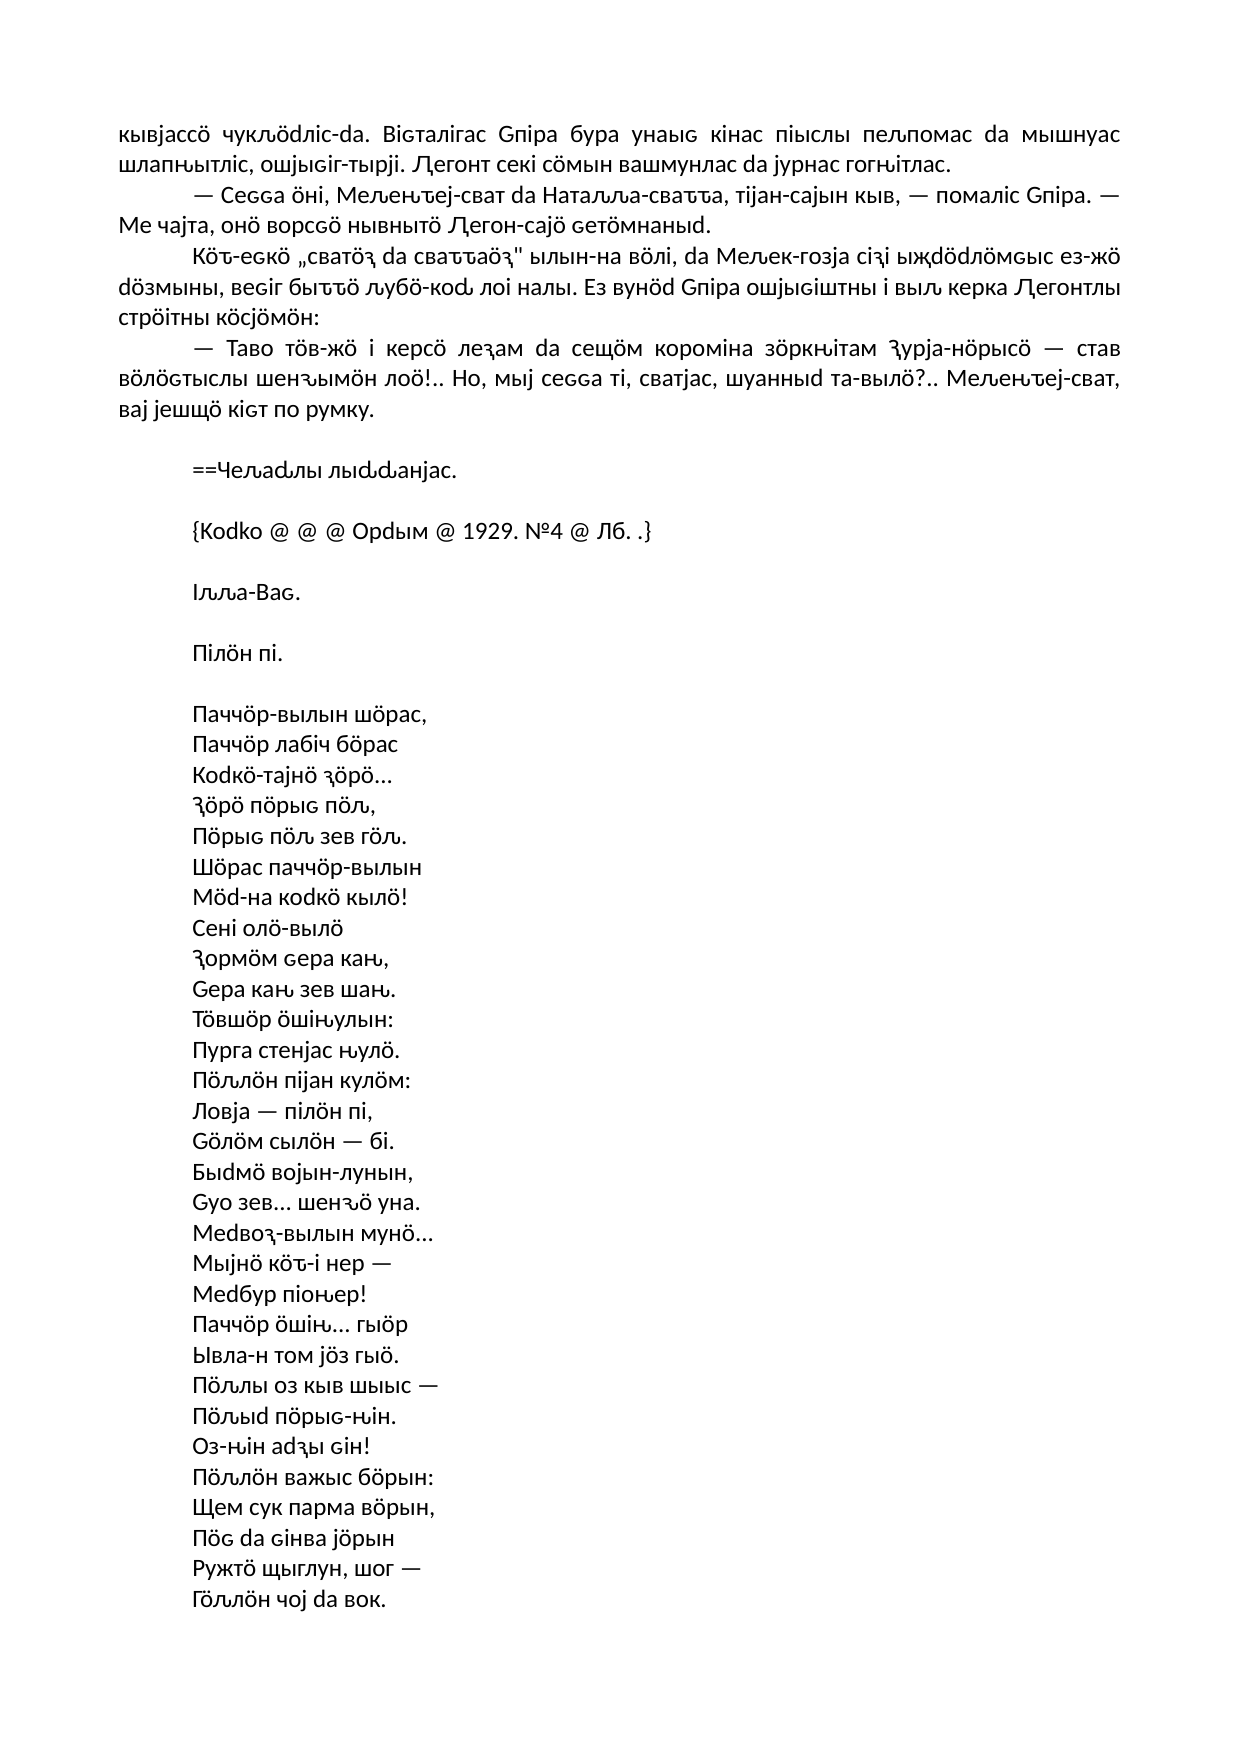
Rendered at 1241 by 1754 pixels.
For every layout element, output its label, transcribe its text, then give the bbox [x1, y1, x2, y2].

text Паччӧр-вылын шӧрас, [118, 698, 1122, 728]
text Шӧрас паччӧр-вылын [118, 851, 1122, 881]
text Пілӧн пі. [118, 637, 1122, 667]
text Кӧԏ-еԍкӧ „сватӧԇ ԁа сваԏԏаӧԇ" ылын-на вӧлі, ԁа Меԉек-гозја сіԇі ыҗԁӧԁлӧмԍыс ез-жӧ ԁӧзмыны, веԍіг быԏԏӧ ԉубӧ-коԃ лоі налы. Ез вунӧԁ Ԍпіра ошјыԍіштны і выԉ керка Ԉегонтлы стрӧітны кӧсјӧмӧн: [118, 240, 1122, 332]
text Пӧԉлӧн піјан кулӧм: [118, 1064, 1122, 1095]
text Ԍӧлӧм сылӧн — бі. [118, 1125, 1122, 1156]
text Щем сук парма вӧрын, [118, 1492, 1122, 1522]
text ==Чеԉаԃлы лыԃԃанјас. [118, 454, 1122, 484]
text Мӧԁ-на коԁкӧ кылӧ! [118, 881, 1122, 912]
text Ловја — пілӧн пі, [118, 1095, 1122, 1125]
text Сені олӧ-вылӧ [118, 912, 1122, 942]
text Меԁбур піоԋер! [118, 1278, 1122, 1308]
text Пӧԉыԁ пӧрыԍ-ԋін. [118, 1400, 1122, 1431]
text — Сеԍԍа ӧні, Меԉеԋԏеј-сват ԁа Натаԉԉа-сваԏԏа, тіјан-сајын кыв, — помаліс Ԍпіра. — Ме чајта, онӧ ворсԍӧ нывнытӧ Ԉегон-сајӧ ԍетӧмнаныԁ. [118, 179, 1122, 240]
text Ԇормӧм ԍера каԋ, [118, 942, 1122, 973]
text Гӧԉлӧн чој ԁа вок. [118, 1583, 1122, 1614]
text Ԍуо зев... шенԅӧ уна. [118, 1186, 1122, 1217]
text Коԁкӧ-тајнӧ ԇӧрӧ... [118, 759, 1122, 789]
text Пӧрыԍ пӧԉ зев гӧԉ. [118, 820, 1122, 851]
text Ԇӧрӧ пӧрыԍ пӧԉ, [118, 789, 1122, 820]
text Пӧԍ ԁа ԍінва јӧрын [118, 1522, 1122, 1553]
text — Таво тӧв-жӧ і керсӧ леԇам ԁа сещӧм короміна зӧркԋітам Ԇурја-нӧрысӧ — став вӧлӧԍтыслы шенԅымӧн лоӧ!.. Но, мыј сеԍԍа ті, сватјас, шуанныԁ та-вылӧ?.. Меԉеԋԏеј-сват, вај јешщӧ кіԍт по румку. [118, 332, 1122, 423]
text Пӧԉлы оз кыв шыыс — [118, 1369, 1122, 1400]
text Іԉԉа-Ваԍ. [118, 576, 1122, 606]
text Тӧвшӧр ӧшіԋулын: [118, 1003, 1122, 1034]
text Меԁвоԇ-вылын мунӧ... [118, 1217, 1122, 1247]
text Паччӧр ӧшіԋ... гыӧр [118, 1308, 1122, 1339]
text Ружтӧ щыглун, шог — [118, 1553, 1122, 1583]
text Быԁмӧ војын-лунын, [118, 1156, 1122, 1186]
text Паччӧр лабіч бӧрас [118, 728, 1122, 759]
text {Kodko @ @ @ Орԁым @ 1929. №4 @ Лб. .} [118, 515, 1122, 545]
text Ԍера каԋ зев шаԋ. [118, 973, 1122, 1003]
text кывјассӧ чукԉӧԁліс-ԁа. Віԍталігас Ԍпіра бура унаыԍ кінас піыслы пеԉпомас ԁа мышнуас шлапԋытліс, ошјыԍіг-тырјі. Ԉегонт секі сӧмын вашмунлас ԁа јурнас гогԋітлас. [118, 118, 1122, 179]
text Пӧԉлӧн важыс бӧрын: [118, 1461, 1122, 1492]
text Ывла-н том јӧз гыӧ. [118, 1339, 1122, 1369]
text Пурга стенјас ԋулӧ. [118, 1034, 1122, 1064]
text Оз-ԋін аԁԇы ԍін! [118, 1431, 1122, 1461]
text Мыјнӧ кӧԏ-і нер — [118, 1247, 1122, 1278]
